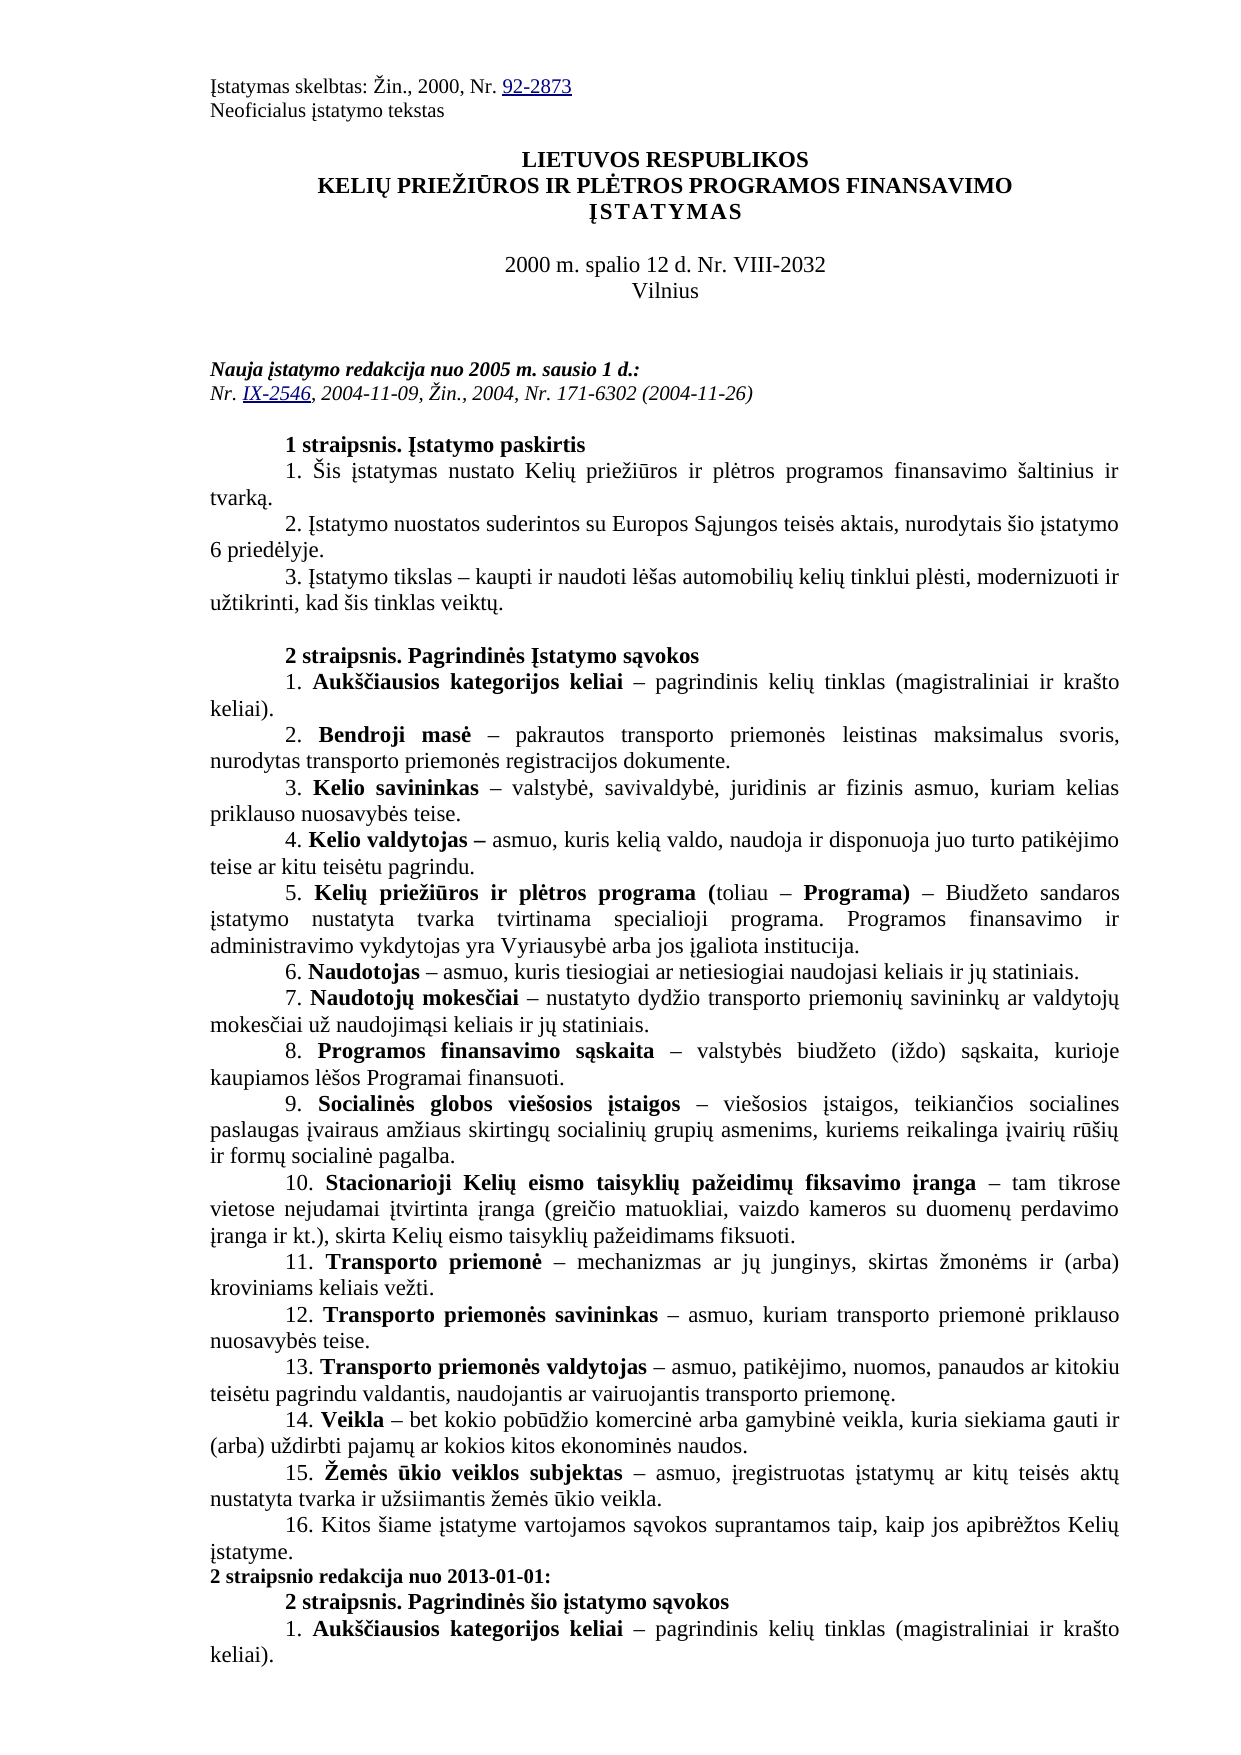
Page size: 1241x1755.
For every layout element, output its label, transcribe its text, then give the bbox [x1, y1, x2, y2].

text 5. Kelių priežiūros ir plėtros programa (toliau – Programa) – Biudžeto sandaros įstatymo nustatyta tvarka tvirtinama specialioji programa. Programos finansavimo ir administravimo vykdytojas yra Vyriausybė arba jos įgaliota institucija. [210, 879, 1120, 958]
text 15. Žemės ūkio veiklos subjektas – asmuo, įregistruotas įstatymų ar kitų teisės aktų nustatyta tvarka ir užsiimantis žemės ūkio veikla. [210, 1459, 1120, 1512]
text 12. Transporto priemonės savininkas – asmuo, kuriam transporto priemonė priklauso nuosavybės teise. [210, 1301, 1120, 1353]
text 1. Aukščiausios kategorijos keliai – pagrindinis kelių tinklas (magistraliniai ir krašto keliai). [210, 1615, 1120, 1667]
text Nr. IX-2546, 2004-11-09, Žin., 2004, Nr. 171-6302 (2004-11-26) [210, 381, 1120, 405]
text 7. Naudotojų mokesčiai – nustatyto dydžio transporto priemonių savininkų ar valdytojų mokesčiai už naudojimąsi keliais ir jų statiniais. [210, 984, 1120, 1037]
text 3. Įstatymo tikslas – kaupti ir naudoti lėšas automobilių kelių tinklui plėsti, modernizuoti ir užtikrinti, kad šis tinklas veiktų. [210, 563, 1120, 616]
text 1. Šis įstatymas nustato Kelių priežiūros ir plėtros programos finansavimo šaltinius ir tvarką. [210, 457, 1120, 510]
text 2 straipsnis. Pagrindinės šio įstatymo sąvokos [210, 1588, 1120, 1615]
text 4. Kelio valdytojas – asmuo, kuris kelią valdo, naudoja ir disponuoja juo turto patikėjimo teise ar kitu teisėtu pagrindu. [210, 826, 1120, 879]
text 8. Programos finansavimo sąskaita – valstybės biudžeto (iždo) sąskaita, kurioje kaupiamos lėšos Programai finansuoti. [210, 1037, 1120, 1090]
text 1. Aukščiausios kategorijos keliai – pagrindinis kelių tinklas (magistraliniai ir krašto keliai). [210, 668, 1120, 721]
text ĮSTATYMAS [210, 198, 1120, 225]
text 9. Socialinės globos viešosios įstaigos – viešosios įstaigos, teikiančios socialines paslaugas įvairaus amžiaus skirtingų socialinių grupių asmenims, kuriems reikalinga įvairių rūšių ir formų socialinė pagalba. [210, 1090, 1120, 1169]
text 1 straipsnis. Įstatymo paskirtis [210, 431, 1120, 457]
text 2 straipsnio redakcija nuo 2013-01-01: [210, 1564, 1120, 1588]
text 2 straipsnis. Pagrindinės Įstatymo sąvokos [210, 642, 1120, 668]
text Nauja įstatymo redakcija nuo 2005 m. sausio 1 d.: [210, 357, 1120, 381]
text 13. Transporto priemonės valdytojas – asmuo, patikėjimo, nuomos, panaudos ar kitokiu teisėtu pagrindu valdantis, naudojantis ar vairuojantis transporto priemonę. [210, 1353, 1120, 1406]
text 16. Kitos šiame įstatyme vartojamos sąvokos suprantamos taip, kaip jos apibrėžtos Kelių įstatyme. [210, 1512, 1120, 1564]
text 6. Naudotojas – asmuo, kuris tiesiogiai ar netiesiogiai naudojasi keliais ir jų statiniais. [210, 958, 1120, 984]
text Įstatymas skelbtas: Žin., 2000, Nr. 92-2873 [210, 73, 1120, 98]
text 3. Kelio savininkas – valstybė, savivaldybė, juridinis ar fizinis asmuo, kuriam kelias priklauso nuosavybės teise. [210, 774, 1120, 826]
text 10. Stacionarioji Kelių eismo taisyklių pažeidimų fiksavimo įranga – tam tikrose vietose nejudamai įtvirtinta įranga (greičio matuokliai, vaizdo kameros su duomenų perdavimo įranga ir kt.), skirta Kelių eismo taisyklių pažeidimams fiksuoti. [210, 1169, 1120, 1248]
text Neoficialus įstatymo tekstas [210, 98, 1120, 122]
text 11. Transporto priemonė – mechanizmas ar jų junginys, skirtas žmonėms ir (arba) kroviniams keliais vežti. [210, 1248, 1120, 1301]
text 2. Bendroji masė – pakrautos transporto priemonės leistinas maksimalus svoris, nurodytas transporto priemonės registracijos dokumente. [210, 721, 1120, 774]
text KELIŲ PRIEŽIŪROS IR PLĖTROS PROGRAMOS FINANSAVIMO [210, 172, 1120, 198]
text 14. Veikla – bet kokio pobūdžio komercinė arba gamybinė veikla, kuria siekiama gauti ir (arba) uždirbti pajamų ar kokios kitos ekonominės naudos. [210, 1406, 1120, 1459]
text LIETUVOS RESPUBLIKOS [210, 146, 1120, 172]
text 2000 m. spalio 12 d. Nr. VIII-2032 Vilnius [210, 251, 1120, 304]
text 2. Įstatymo nuostatos suderintos su Europos Sąjungos teisės aktais, nurodytais šio įstatymo 6 priedėlyje. [210, 510, 1120, 563]
